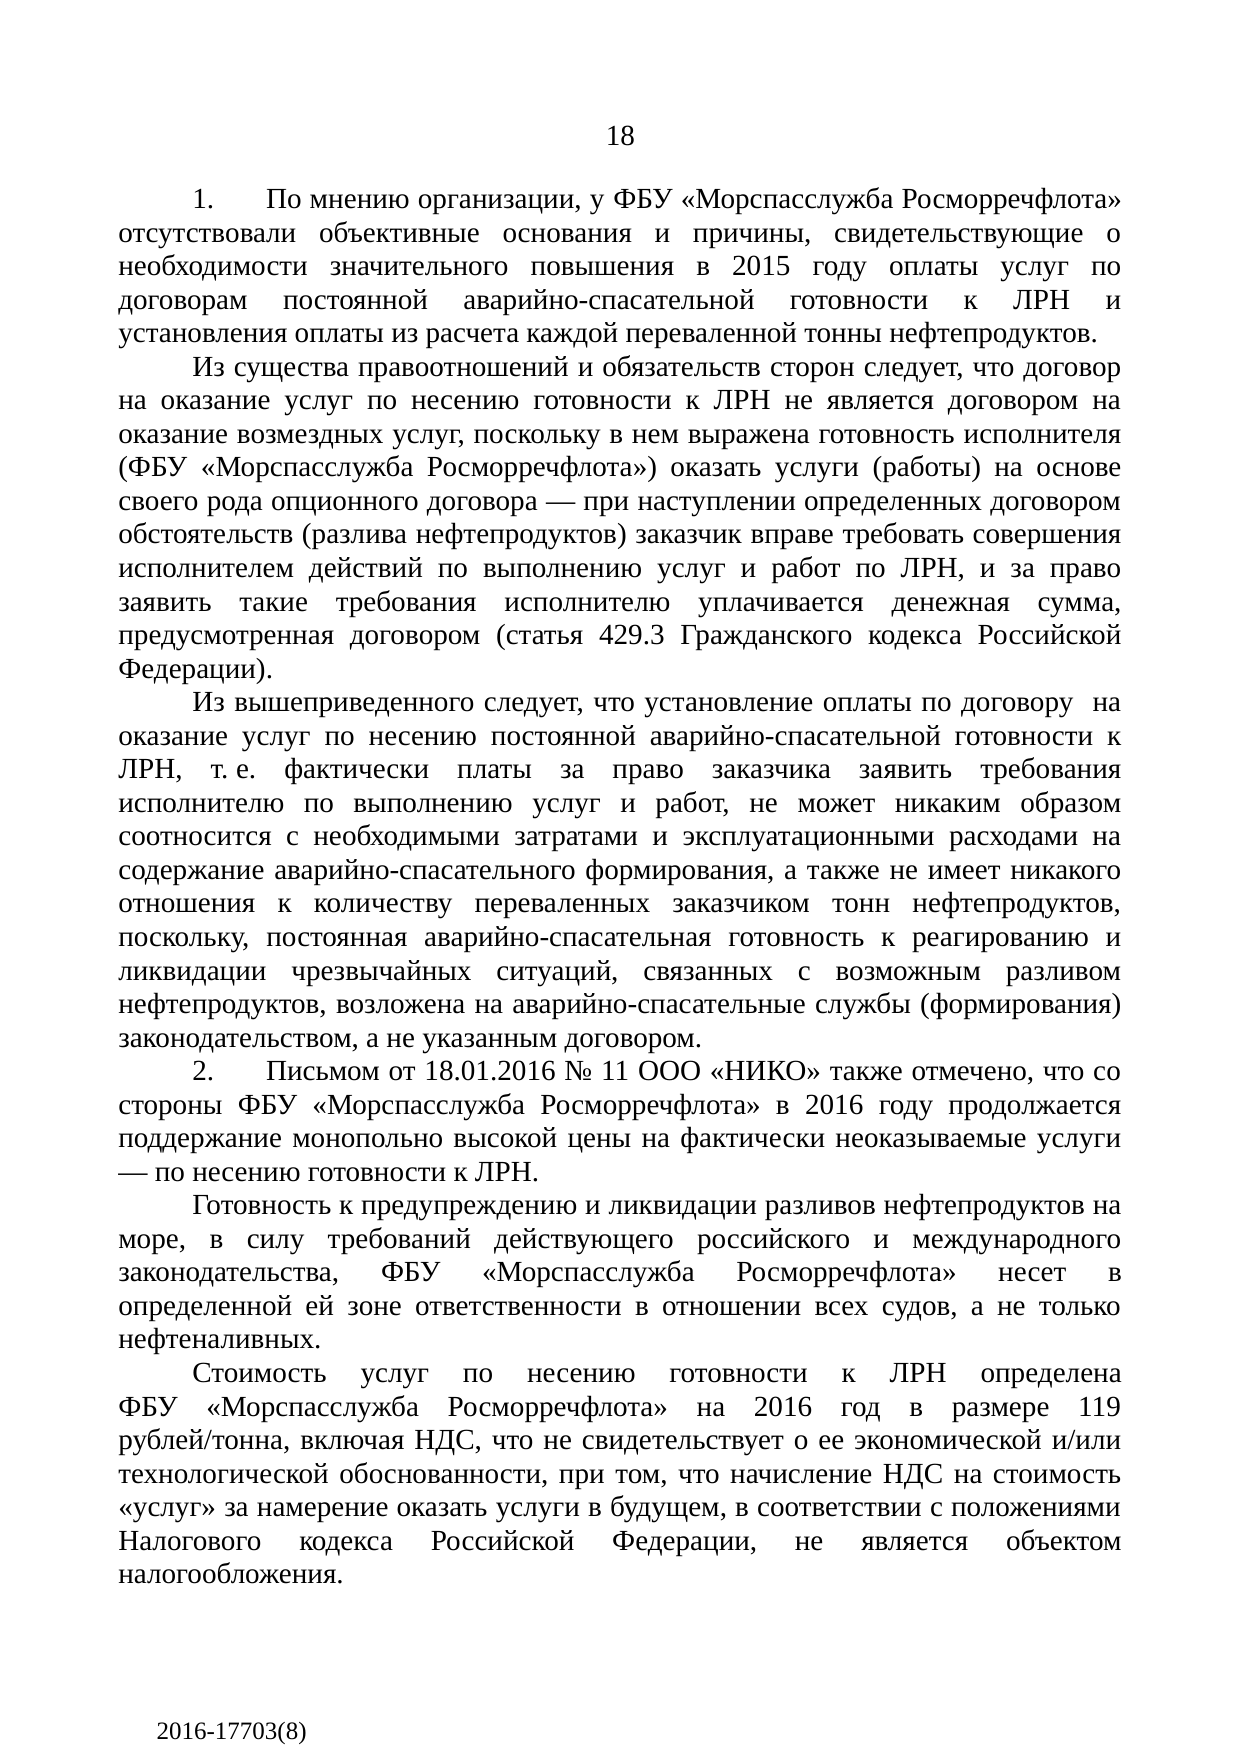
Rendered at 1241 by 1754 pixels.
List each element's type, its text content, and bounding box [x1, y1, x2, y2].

text 1. По мнению организации, у ФБУ «Морспасслужба Росморречфлота» отсутствовали объективные основания и причины, свидетельствующие о необходимости значительного повышения в 2015 году оплаты услуг по договорам постоянной аварийно-спасательной готовности к ЛРН и установления оплаты из расчета каждой переваленной тонны нефтепродуктов. [118, 181, 1122, 349]
text 2. Письмом от 18.01.2016 № 11 ООО «НИКО» также отмечено, что со стороны ФБУ «Морспасслужба Росморречфлота» в 2016 году продолжается поддержание монопольно высокой цены на фактически неоказываемые услуги — по несению готовности к ЛРН. [118, 1053, 1122, 1187]
text Стоимость услуг по несению готовности к ЛРН определена ФБУ «Морспасслужба Росморречфлота» на 2016 год в размере 119 рублей/тонна, включая НДС, что не свидетельствует о ее экономической и/или технологической обоснованности, при том, что начисление НДС на стоимость «услуг» за намерение оказать услуги в будущем, в соответствии с положениями Налогового кодекса Российской Федерации, не является объектом налогообложения. [118, 1355, 1122, 1590]
text Из существа правоотношений и обязательств сторон следует, что договор на оказание услуг по несению готовности к ЛРН не является договором на оказание возмездных услуг, поскольку в нем выражена готовность исполнителя (ФБУ «Морспасслужба Росморречфлота») оказать услуги (работы) на основе своего рода опционного договора — при наступлении определенных договором обстоятельств (разлива нефтепродуктов) заказчик вправе требовать совершения исполнителем действий по выполнению услуг и работ по ЛРН, и за право заявить такие требования исполнителю уплачивается денежная сумма, предусмотренная договором (статья 429.3 Гражданского кодекса Российской Федерации). [118, 349, 1122, 684]
text Готовность к предупреждению и ликвидации разливов нефтепродуктов на море, в силу требований действующего российского и международного законодательства, ФБУ «Морспасслужба Росморречфлота» несет в определенной ей зоне ответственности в отношении всех судов, а не только нефтеналивных. [118, 1187, 1122, 1355]
text Из вышеприведенного следует, что установление оплаты по договору на оказание услуг по несению постоянной аварийно-спасательной готовности к ЛРН, т. е. фактически платы за право заказчика заявить требования исполнителю по выполнению услуг и работ, не может никаким образом соотносится с необходимыми затратами и эксплуатационными расходами на содержание аварийно-спасательного формирования, а также не имеет никакого отношения к количеству переваленных заказчиком тонн нефтепродуктов, поскольку, постоянная аварийно-спасательная готовность к реагированию и ликвидации чрезвычайных ситуаций, связанных с возможным разливом нефтепродуктов, возложена на аварийно-спасательные службы (формирования) законодательством, а не указанным договором. [118, 684, 1122, 1053]
